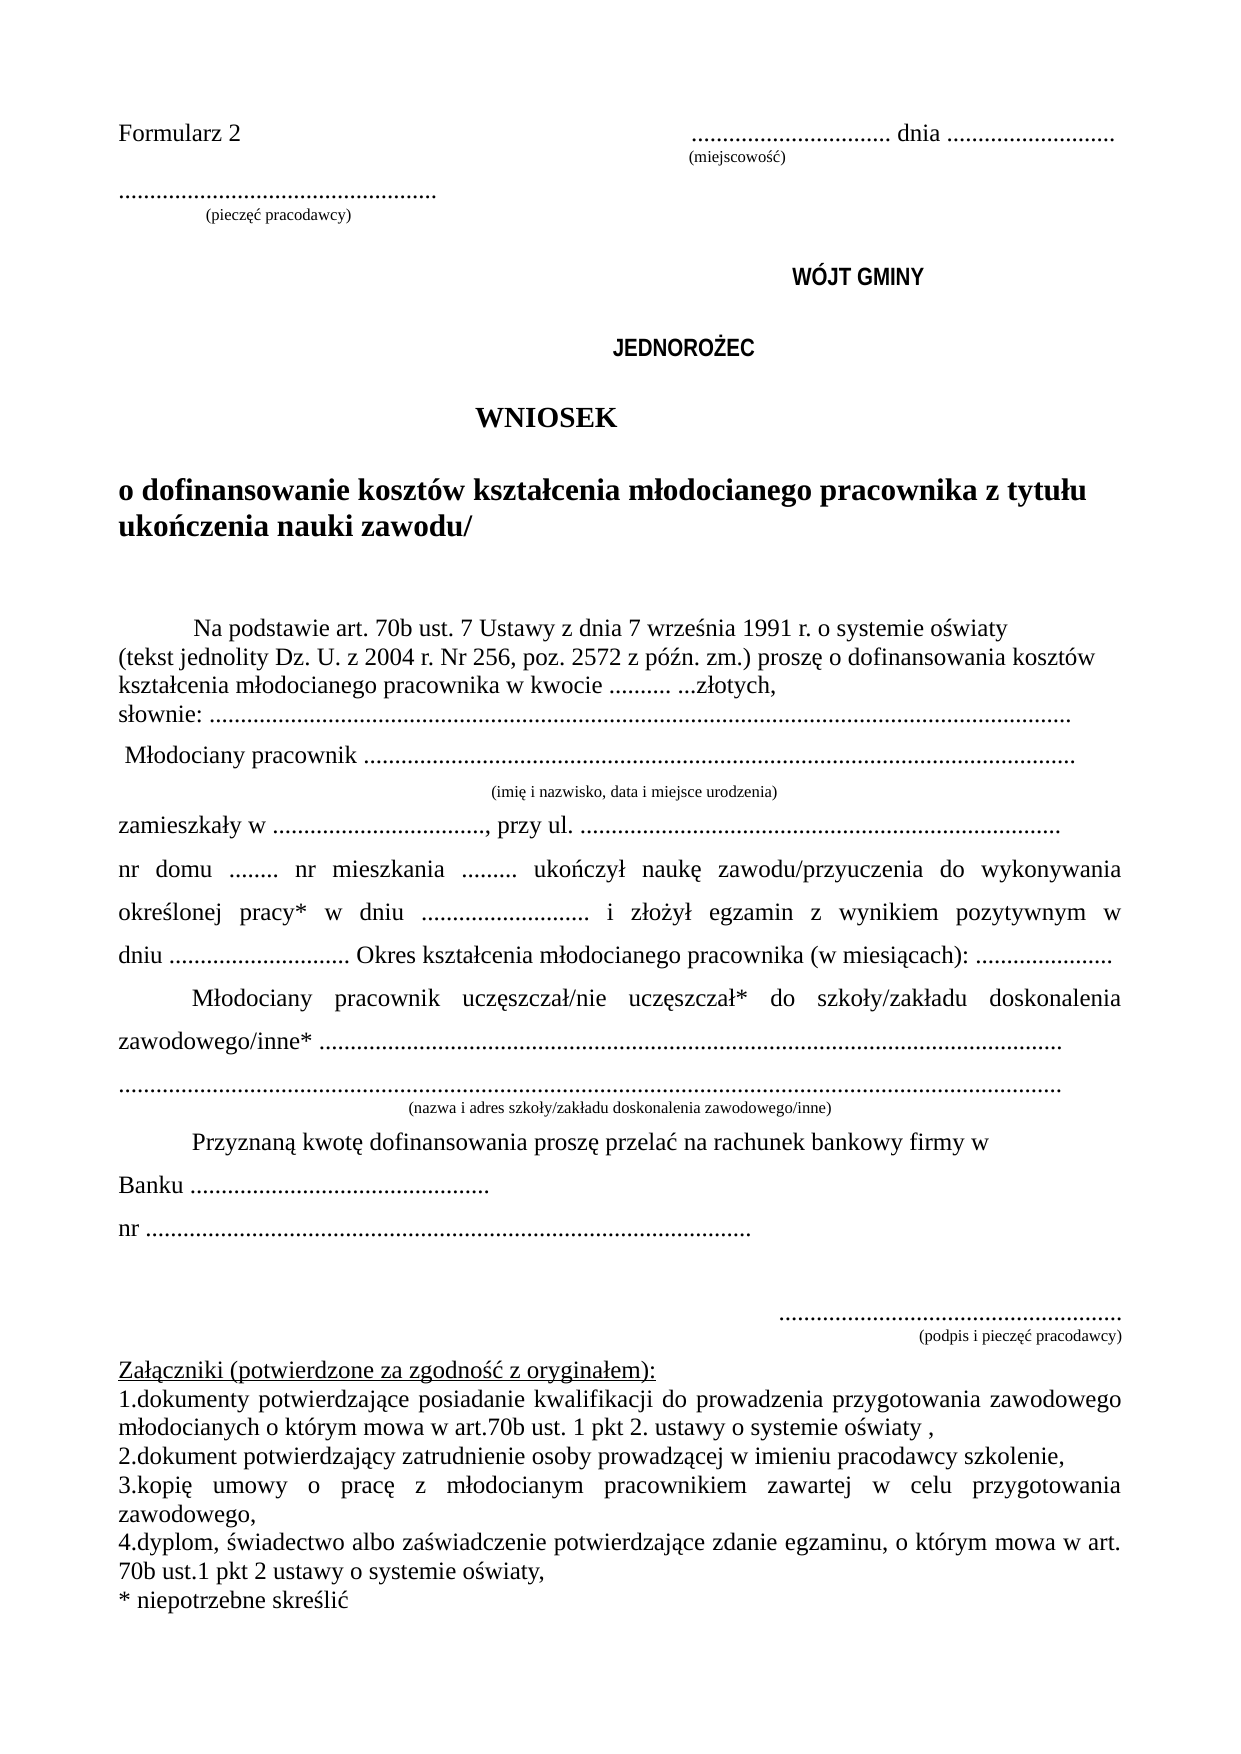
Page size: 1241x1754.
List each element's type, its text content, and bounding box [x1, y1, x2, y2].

list dokument potwierdzający zatrudnienie osoby prowadzącej w imieniu pracodawcy szkolenie, [118, 1441, 1122, 1470]
text ....................................................... (podpis i pieczęć pracodawcy) [118, 1297, 1122, 1355]
list dyplom, świadectwo albo zaświadczenie potwierdzające zdanie egzaminu, o którym mowa w art. 70b ust.1 pkt 2 ustawy o systemie oświaty, [118, 1527, 1122, 1585]
subtitle WÓJT GMINY [118, 258, 1122, 292]
text Młodociany pracownik .................................................................................................................. [118, 741, 1122, 769]
text nr domu ........ nr mieszkania ......... ukończył naukę zawodu/przyuczenia do wykonywania określonej pracy* w dniu ........................... i złożył egzamin z wynikiem pozytywnym w dniu ............................. Okres kształcenia młodocianego pracownika (w miesiącach): ...................... [118, 854, 1122, 969]
list dokumenty potwierdzające posiadanie kwalifikacji do prowadzenia przygotowania zawodowego młodocianych o którym mowa w art.70b ust. 1 pkt 2. ustawy o systemie oświaty , [118, 1384, 1122, 1441]
text Formularz 2 ................................ dnia ........................... [118, 118, 1122, 147]
text ....................................................................................................................................................... [118, 1069, 1122, 1098]
subtitle WNIOSEK [118, 400, 1122, 434]
text (miejscowość) [634, 147, 1122, 176]
text zamieszkały w .................................., przy ul. ............................................................................. [118, 811, 1122, 839]
text Załączniki (potwierdzone za zgodność z oryginałem): [118, 1355, 1122, 1384]
text ................................................... [118, 176, 1122, 204]
subtitle JEDNOROŻEC [118, 329, 1122, 363]
text (imię i nazwisko, data i miejsce urodzenia) [487, 782, 1122, 811]
text Młodociany pracownik uczęszczał/nie uczęszczał* do szkoły/zakładu doskonalenia zawodowego/inne* ....................................................................................................................... [118, 983, 1122, 1055]
subtitle o dofinansowanie kosztów kształcenia młodocianego pracownika z tytułu ukończenia nauki zawodu/ [118, 471, 1122, 543]
list kopię umowy o pracę z młodocianym pracownikiem zawartej w celu przygotowania zawodowego, [118, 1470, 1122, 1527]
text Przyznaną kwotę dofinansowania proszę przelać na rachunek bankowy firmy w Banku ................................................ nr ................................................................................................. [118, 1127, 1122, 1242]
text (pieczęć pracodawcy) [118, 204, 1122, 233]
text (nazwa i adres szkoły/zakładu doskonalenia zawodowego/inne) [118, 1098, 1122, 1127]
text Na podstawie art. 70b ust. 7 Ustawy z dnia 7 września 1991 r. o systemie oświaty (tekst jednolity Dz. U. z 2004 r. Nr 256, poz. 2572 z późn. zm.) proszę o dofinansowania kosztów kształcenia młodocianego pracownika w kwocie .......... ...złotych, słownie: .......................................................................................................................................... [118, 613, 1122, 728]
text * niepotrzebne skreślić [118, 1585, 1122, 1614]
